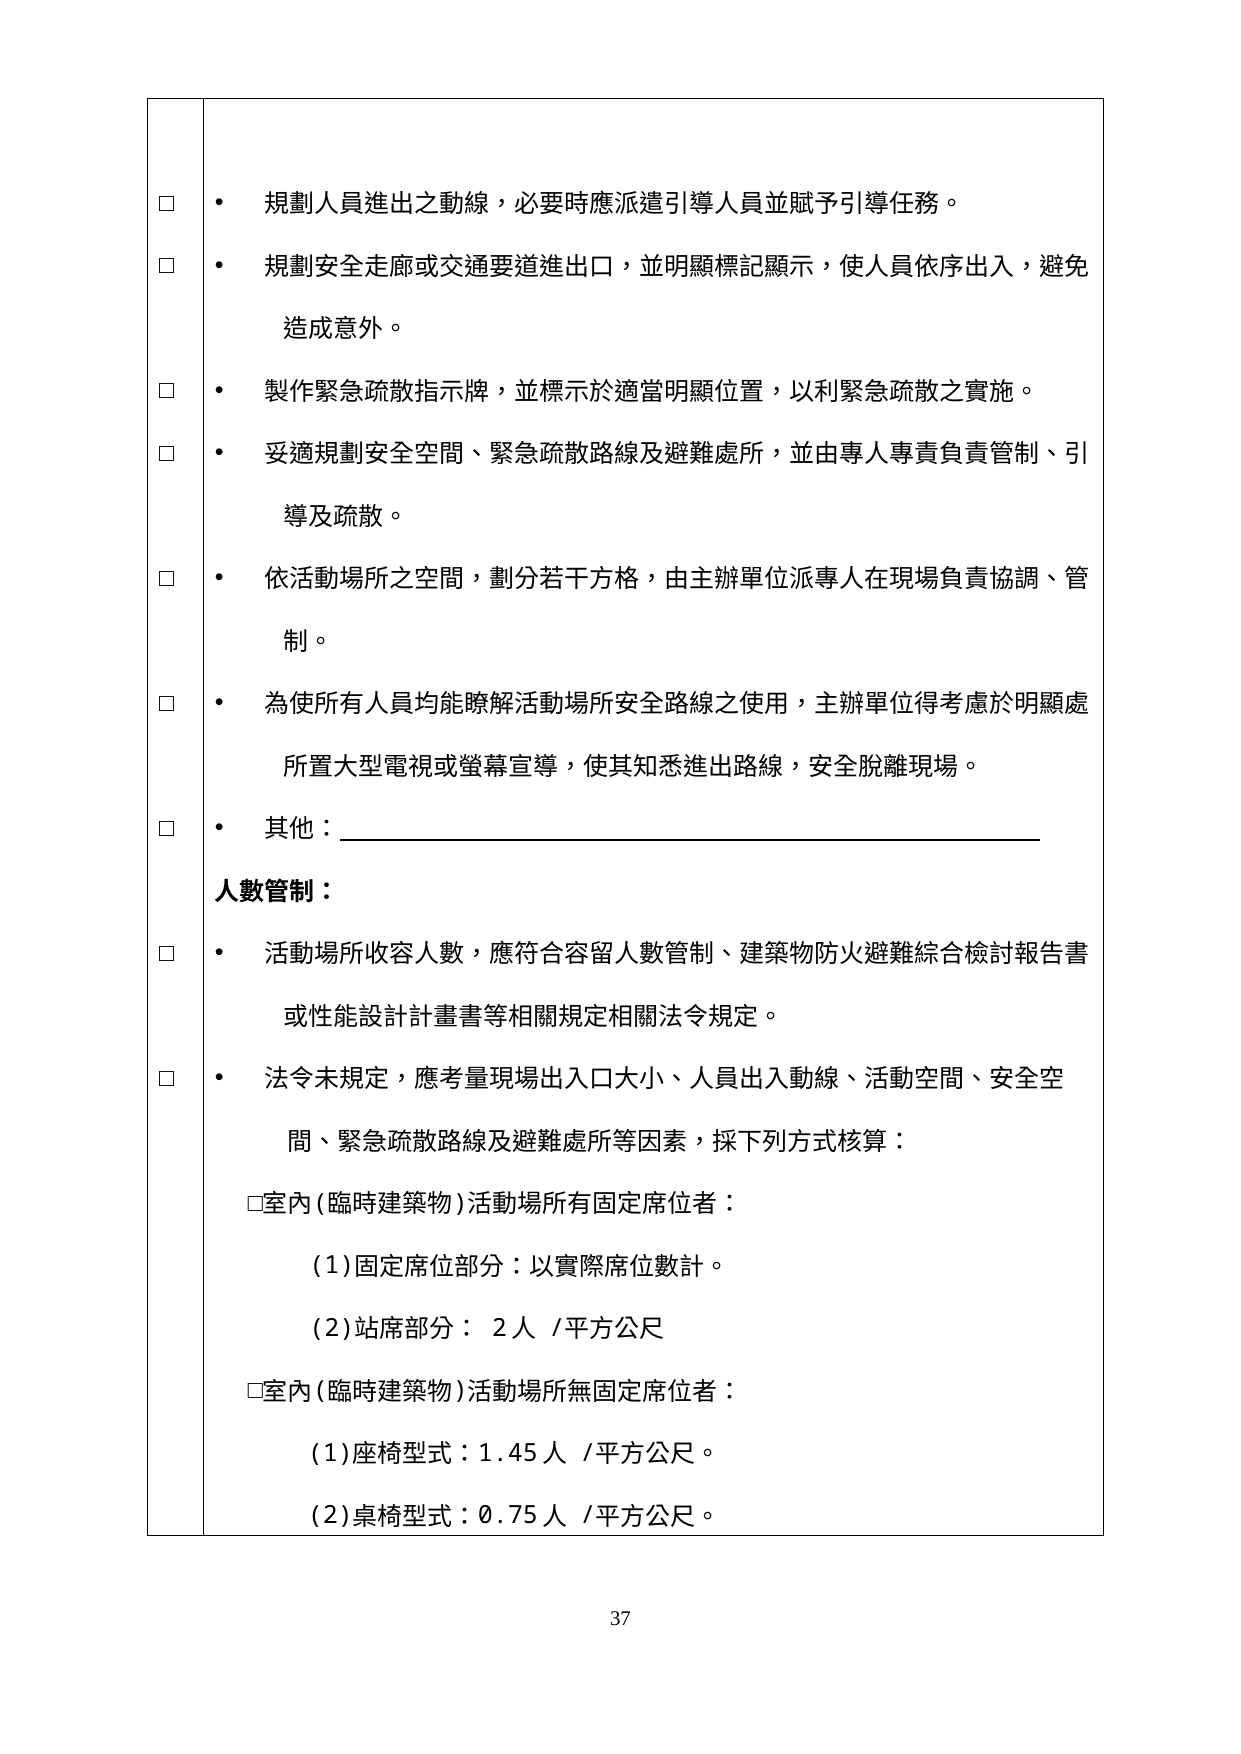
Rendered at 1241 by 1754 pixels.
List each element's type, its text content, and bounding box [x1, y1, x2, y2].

table_cell 人員動線 規劃人員進出之動線，必要時應派遣引導人員並賦予引導任務。 規劃安全走廊或交通要道進出口，並明顯標記顯示，使人員依序出入，避免造成意外。 製作緊急疏散指示牌，並標示於適當明顯位置，以利緊急疏散之實施。 妥適規劃安全空間、緊急疏散路線及避難處所，並由專人專責負責管制、引導及疏散。 依活動場所之空間，劃分若干方格，由主辦單位派專人在現場負責協調、管制。 為使所有人員均能瞭解活動場所安全路線之使用，主辦單位得考慮於明顯處所置大型電視或螢幕宣導，使其知悉進出路線，安全脫離現場。 其他： 人數管制： 活動場所收容人數，應符合容留人數管制、建築物防火避難綜合檢討報告書或性能設計計畫書等相關規定相關法令規定。 法令未規定，應考量現場出入口大小、人員出入動線、活動空間、安全空間、緊急疏散路線及避難處所等因素，採下列方式核算： □室內(臨時建築物)活動場所有固定席位者： (1)固定席位部分：以實際席位數計。 (2)站席部分： 2人 /平方公尺 □室內(臨時建築物)活動場所無固定席位者： (1)座椅型式：1.45人 /平方公尺。 (2)桌椅型式：0.75人 /平方公尺。 (3)站席： 2人 /平方公尺 □室內(臨時建築物)舞台：0.75人 /平方公尺 □室內(臨時建築物)展覽場： 0.5人 /平方公尺 □室內（外）活動場所等候區：3.5人 /平方公尺 □室外活動場所： 4.5人 /平方公尺 □室內（外）活動場所出入口人群流動安全限度： 110人 /公尺 /分鐘。 [204, 99, 1103, 1535]
table_cell □ □ □ □ □ □ □ □ □ [148, 99, 203, 1535]
